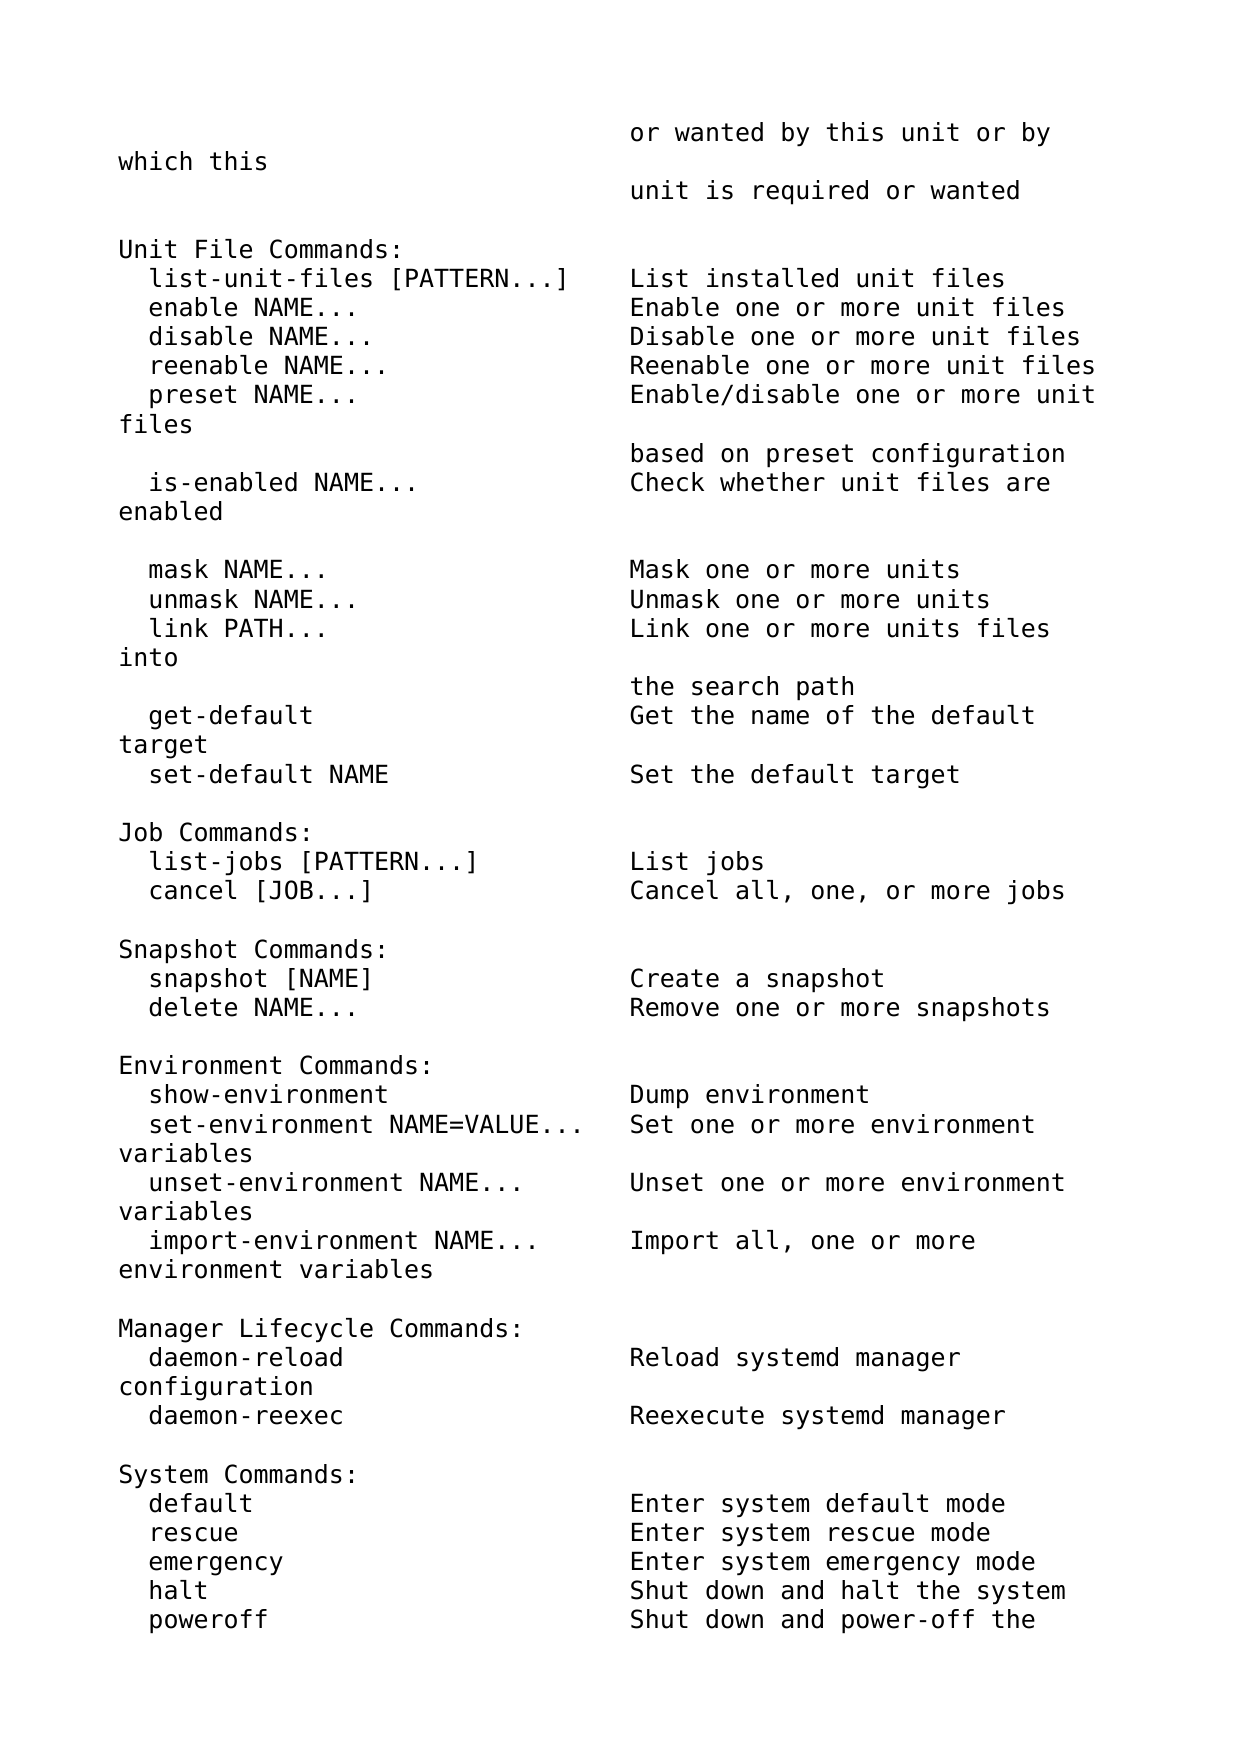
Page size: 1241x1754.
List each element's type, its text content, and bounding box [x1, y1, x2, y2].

text or wanted by this unit or by which this unit is required or wanted Unit File Commands: list-unit-files [PATTERN...] List installed unit files enable NAME... Enable one or more unit files disable NAME... Disable one or more unit files reenable NAME... Reenable one or more unit files preset NAME... Enable/disable one or more unit files based on preset configuration is-enabled NAME... Check whether unit files are enabled mask NAME... Mask one or more units unmask NAME... Unmask one or more units link PATH... Link one or more units files into the search path get-default Get the name of the default target set-default NAME Set the default target Job Commands: list-jobs [PATTERN...] List jobs cancel [JOB...] Cancel all, one, or more jobs Snapshot Commands: snapshot [NAME] Create a snapshot delete NAME... Remove one or more snapshots Environment Commands: show-environment Dump environment set-environment NAME=VALUE... Set one or more environment variables unset-environment NAME... Unset one or more environment variables import-environment NAME... Import all, one or more environment variables Manager Lifecycle Commands: daemon-reload Reload systemd manager configuration daemon-reexec Reexecute systemd manager System Commands: default Enter system default mode rescue Enter system rescue mode emergency Enter system emergency mode halt Shut down and halt the system poweroff Shut down and power-off the [118, 118, 1122, 1635]
